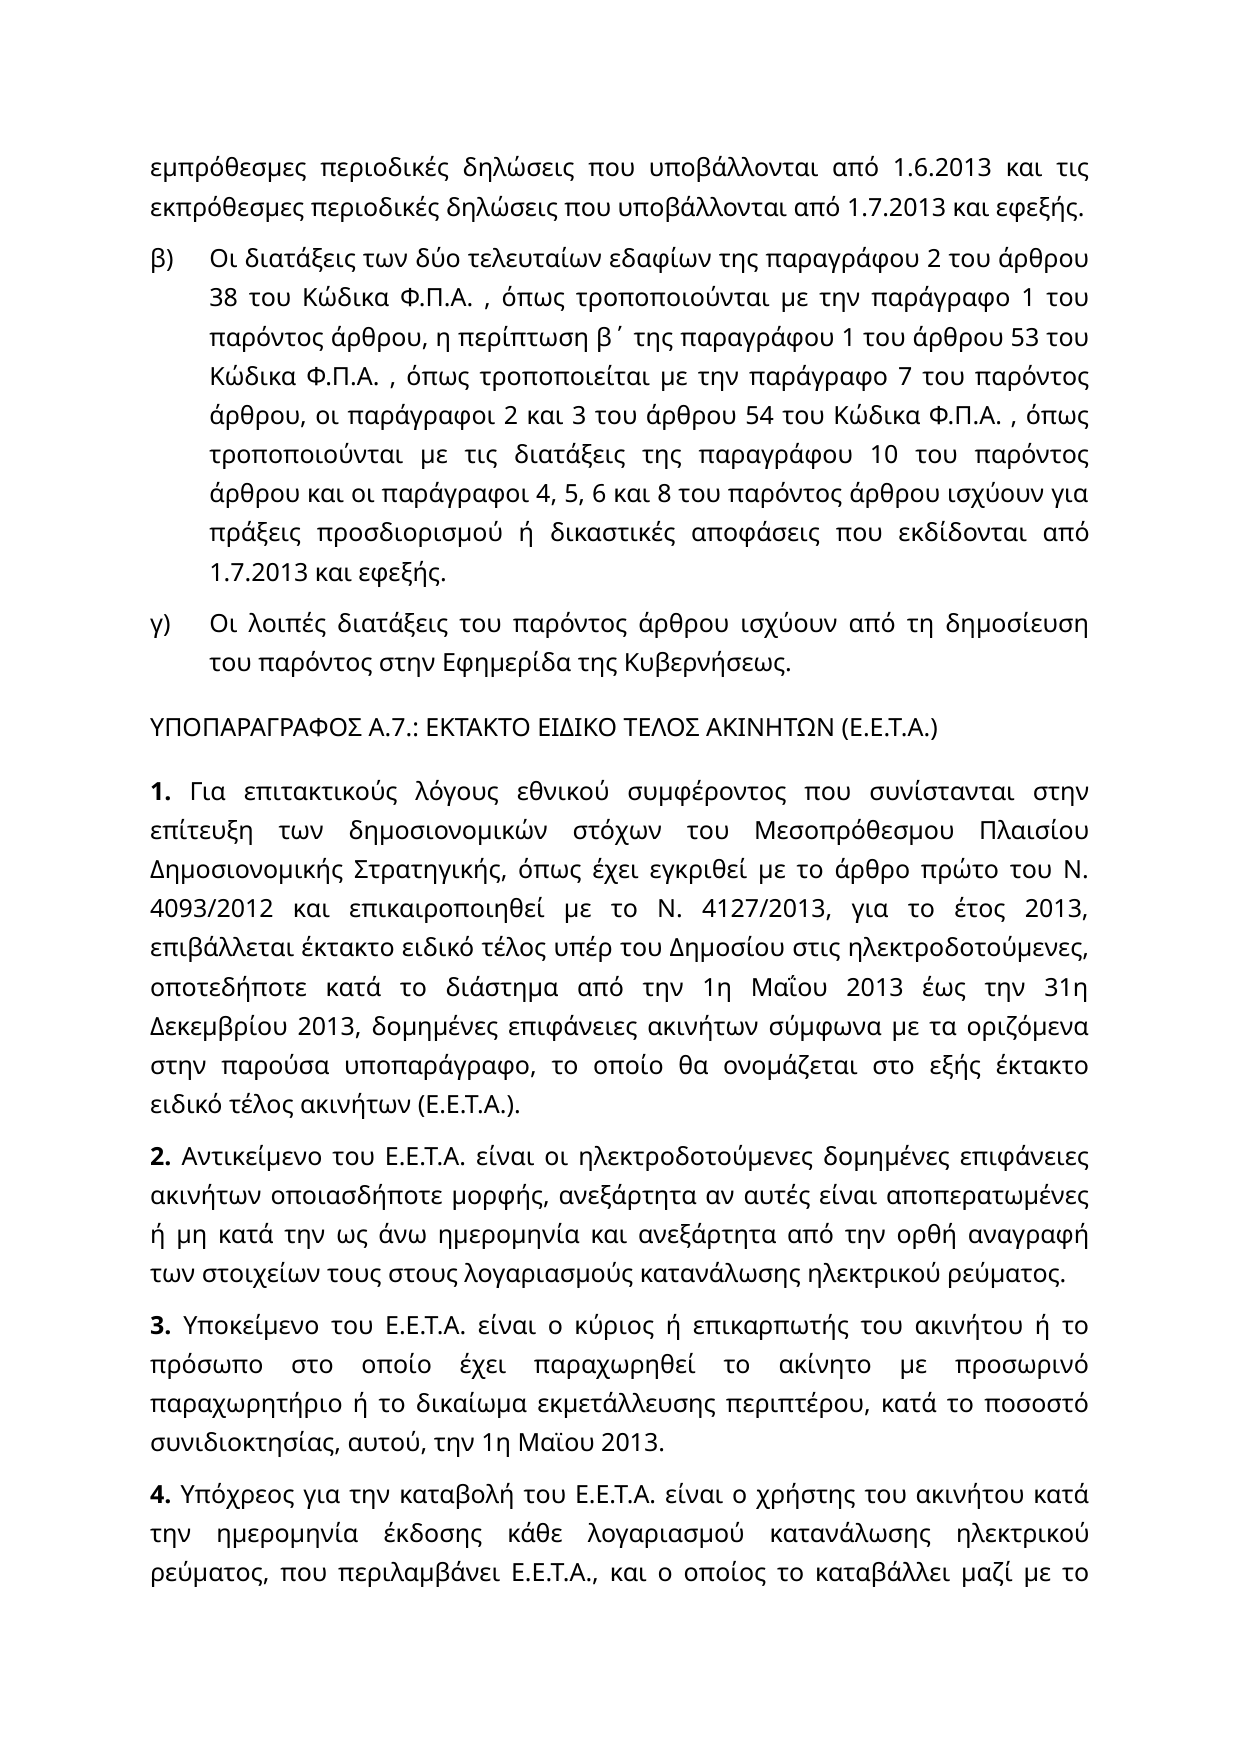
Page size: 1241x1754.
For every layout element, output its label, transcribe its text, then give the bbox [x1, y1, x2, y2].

text ΥΠΟΠΑΡΑΓΡΑΦΟΣ Α.7.: ΕΚΤΑΚΤΟ ΕΙΔΙΚΟ ΤΕΛΟΣ ΑΚΙΝΗΤΩΝ (Ε.Ε.Τ.Α.) [150, 709, 1090, 743]
text εμπρόθεσμες περιοδικές δηλώσεις που υποβάλλονται από 1.6.2013 και τις εκπρόθεσμες περιοδικές δηλώσεις που υποβάλλονται από 1.7.2013 και εφεξής. [150, 150, 1090, 223]
list β) Οι διατάξεις των δύο τελευταίων εδαφίων της παραγράφου 2 του άρθρου 38 του Κώδικα Φ.Π.Α. , όπως τροποποιούνται με την παράγραφο 1 του παρόντος άρθρου, η περίπτωση β΄ της παραγράφου 1 του άρθρου 53 του Κώδικα Φ.Π.Α. , όπως τροποποιείται με την παράγραφο 7 του παρόντος άρθρου, οι παράγραφοι 2 και 3 του άρθρου 54 του Κώδικα Φ.Π.Α. , όπως τροποποιούνται με τις διατάξεις της παραγράφου 10 του παρόντος άρθρου και οι παράγραφοι 4, 5, 6 και 8 του παρόντος άρθρου ισχύουν για πράξεις προσδιορισμού ή δικαστικές αποφάσεις που εκδίδονται από 1.7.2013 και εφεξής. [150, 241, 1090, 588]
text 3. Υποκείμενο του Ε.Ε.Τ.Α. είναι ο κύριος ή επικαρπωτής του ακινήτου ή το πρόσωπο στο οποίο έχει παραχωρηθεί το ακίνητο με προσωρινό παραχωρητήριο ή το δικαίωμα εκμετάλλευσης περιπτέρου, κατά το ποσοστό συνιδιοκτησίας, αυτού, την 1η Μαϊου 2013. [150, 1307, 1090, 1459]
text 1. Για επιτακτικούς λόγους εθνικού συμφέροντος που συνίστανται στην επίτευξη των δημοσιονομικών στόχων του Μεσοπρόθεσμου Πλαισίου Δημοσιονομικής Στρατηγικής, όπως έχει εγκριθεί με το άρθρο πρώτο του Ν. 4093/2012 και επικαιροποιηθεί με το Ν. 4127/2013, για το έτος 2013, επιβάλλεται έκτακτο ειδικό τέλος υπέρ του Δημοσίου στις ηλεκτροδοτούμενες, οποτεδήποτε κατά το διάστημα από την 1η Μαΐου 2013 έως την 31η Δεκεμβρίου 2013, δομημένες επιφάνειες ακινήτων σύμφωνα με τα οριζόμενα στην παρούσα υποπαράγραφο, το οποίο θα ονομάζεται στο εξής έκτακτο ειδικό τέλος ακινήτων (Ε.Ε.Τ.Α.). [150, 773, 1090, 1121]
text 2. Αντικείμενο του Ε.Ε.Τ.Α. είναι οι ηλεκτροδοτούμενες δομημένες επιφάνειες ακινήτων οποιασδήποτε μορφής, ανεξάρτητα αν αυτές είναι αποπερατωμένες ή μη κατά την ως άνω ημερομηνία και ανεξάρτητα από την ορθή αναγραφή των στοιχείων τους στους λογαριασμούς κατανάλωσης ηλεκτρικού ρεύματος. [150, 1138, 1090, 1290]
list γ) Οι λοιπές διατάξεις του παρόντος άρθρου ισχύουν από τη δημοσίευση του παρόντος στην Εφημερίδα της Κυβερνήσεως. [150, 606, 1090, 679]
text 4. Υπόχρεος για την καταβολή του Ε.Ε.Τ.Α. είναι ο χρήστης του ακινήτου κατά την ημερομηνία έκδοσης κάθε λογαριασμού κατανάλωσης ηλεκτρικού ρεύματος, που περιλαμβάνει Ε.Ε.Τ.Α., και ο οποίος το καταβάλλει μαζί με το [150, 1477, 1090, 1589]
